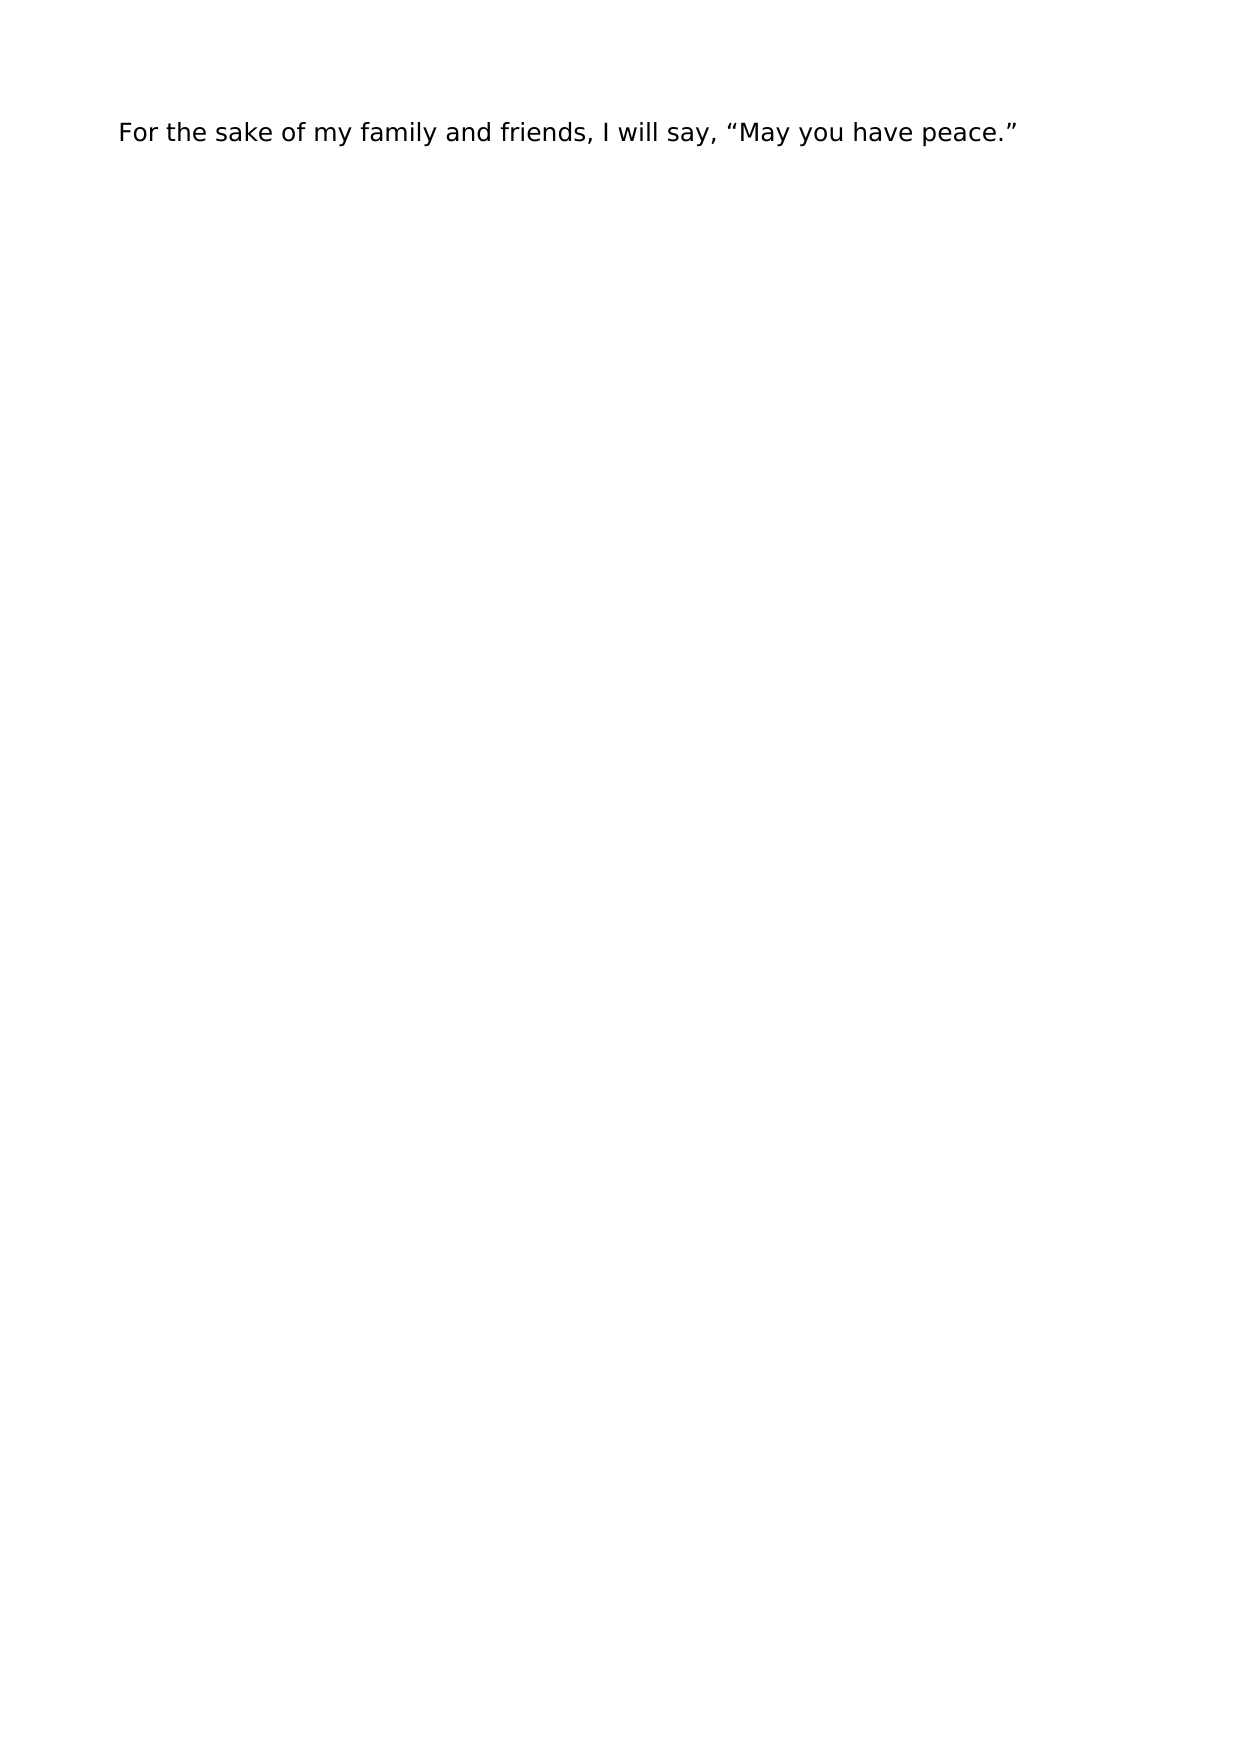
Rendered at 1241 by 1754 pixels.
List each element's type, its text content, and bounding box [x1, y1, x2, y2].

text For the sake of my family and friends, I will say, “May you have peace.” [118, 118, 1122, 147]
